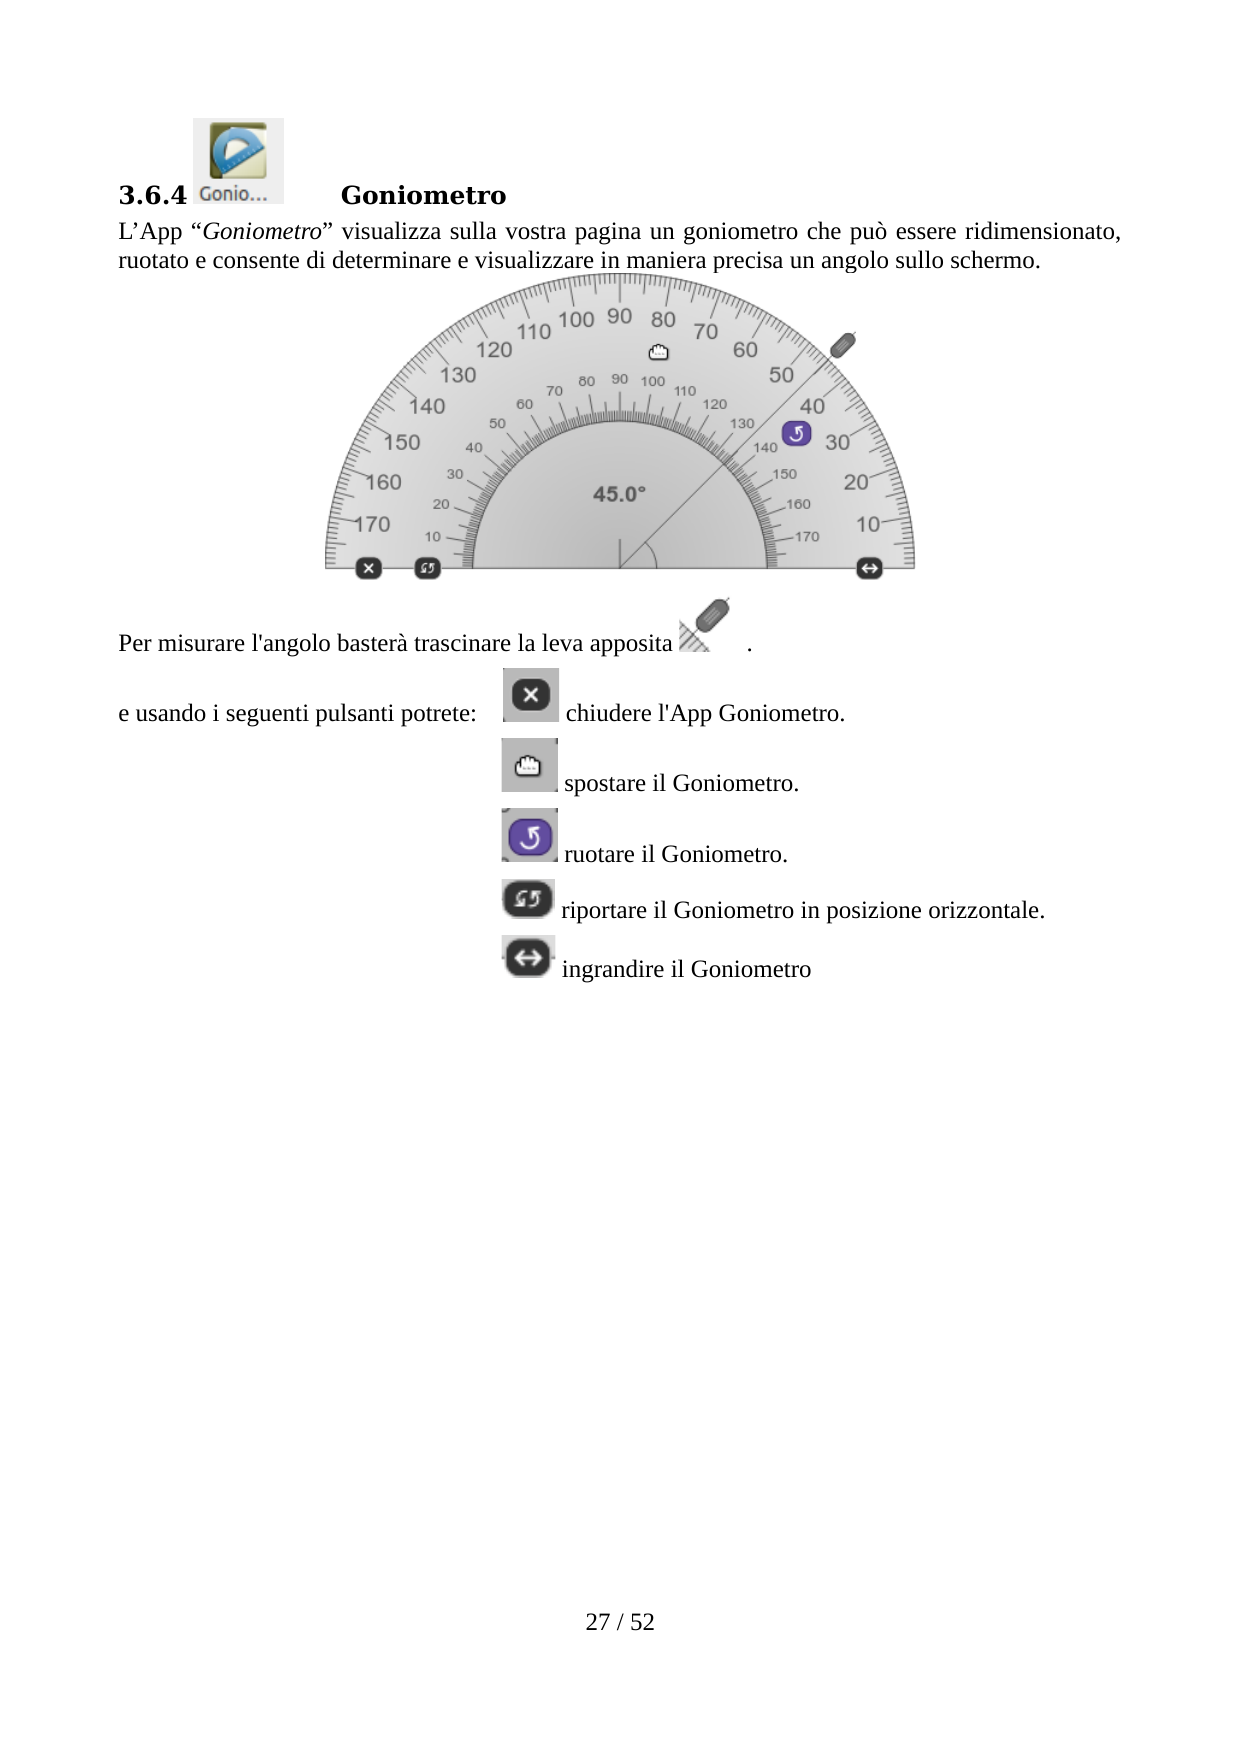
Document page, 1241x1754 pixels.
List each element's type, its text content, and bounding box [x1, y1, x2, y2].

text ingrandire il Goniometro [502, 935, 1122, 983]
text spostare il Goniometro. [502, 739, 1122, 797]
text ruotare il Goniometro. [502, 809, 1122, 867]
picture [325, 273, 916, 652]
picture [501, 879, 555, 919]
picture [193, 118, 284, 204]
picture [501, 738, 558, 792]
picture [501, 808, 558, 862]
text e usando i seguenti pulsanti potrete: chiudere l'App Goniometro. [118, 668, 1122, 727]
text Per misurare l'angolo basterà trascinare la leva apposita . [118, 274, 1122, 657]
text riportare il Goniometro in posizione orizzontale. [502, 879, 1122, 924]
picture [501, 935, 556, 978]
picture [503, 668, 560, 722]
subtitle Goniometro [118, 118, 1122, 210]
text L’App “Goniometro” visualizza sulla vostra pagina un goniometro che può essere ridimensionato, ruotato e consente di determinare e visualizzare in maniera precisa un angolo sullo schermo. [118, 216, 1122, 274]
